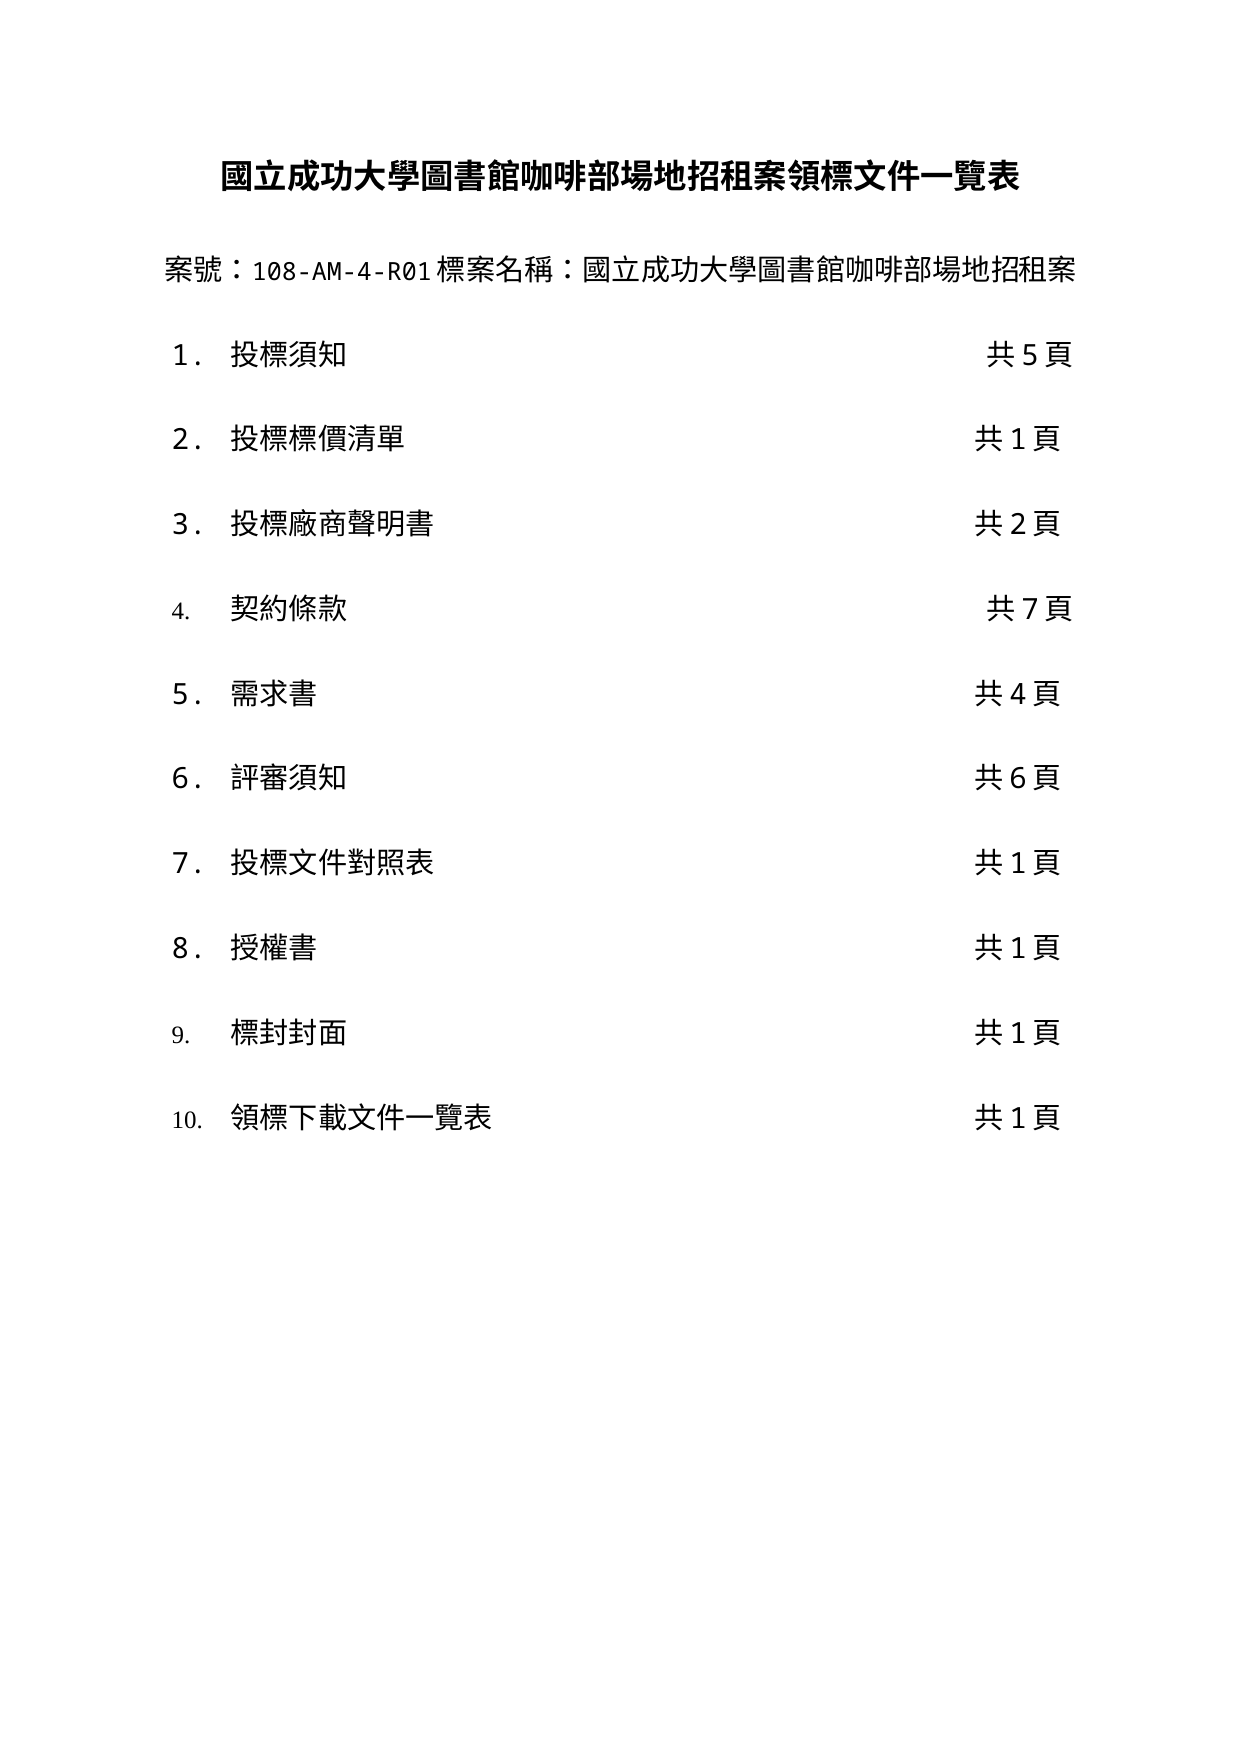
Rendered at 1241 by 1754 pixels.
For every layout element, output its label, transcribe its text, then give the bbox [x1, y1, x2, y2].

list 標封封面 共1頁 [171, 1009, 1128, 1052]
list 評審須知 共6頁 [171, 755, 1128, 797]
list 契約條款 共7頁 [171, 585, 1128, 628]
list 領標下載文件一覽表 共1頁 [171, 1094, 1128, 1137]
text 國立成功大學圖書館咖啡部場地招租案領標文件一覽表 [112, 150, 1128, 198]
text 案號：108-AM-4-R01標案名稱：國立成功大學圖書館咖啡部場地招租案 [112, 246, 1128, 289]
list 投標文件對照表 共1頁 [171, 840, 1128, 882]
list 投標廠商聲明書 共2頁 [171, 501, 1128, 543]
list 投標標價清單 共1頁 [171, 416, 1128, 458]
list 需求書 共4頁 [171, 670, 1128, 713]
list 投標須知 共5頁 [171, 331, 1128, 373]
list 授權書 共1頁 [171, 924, 1128, 967]
